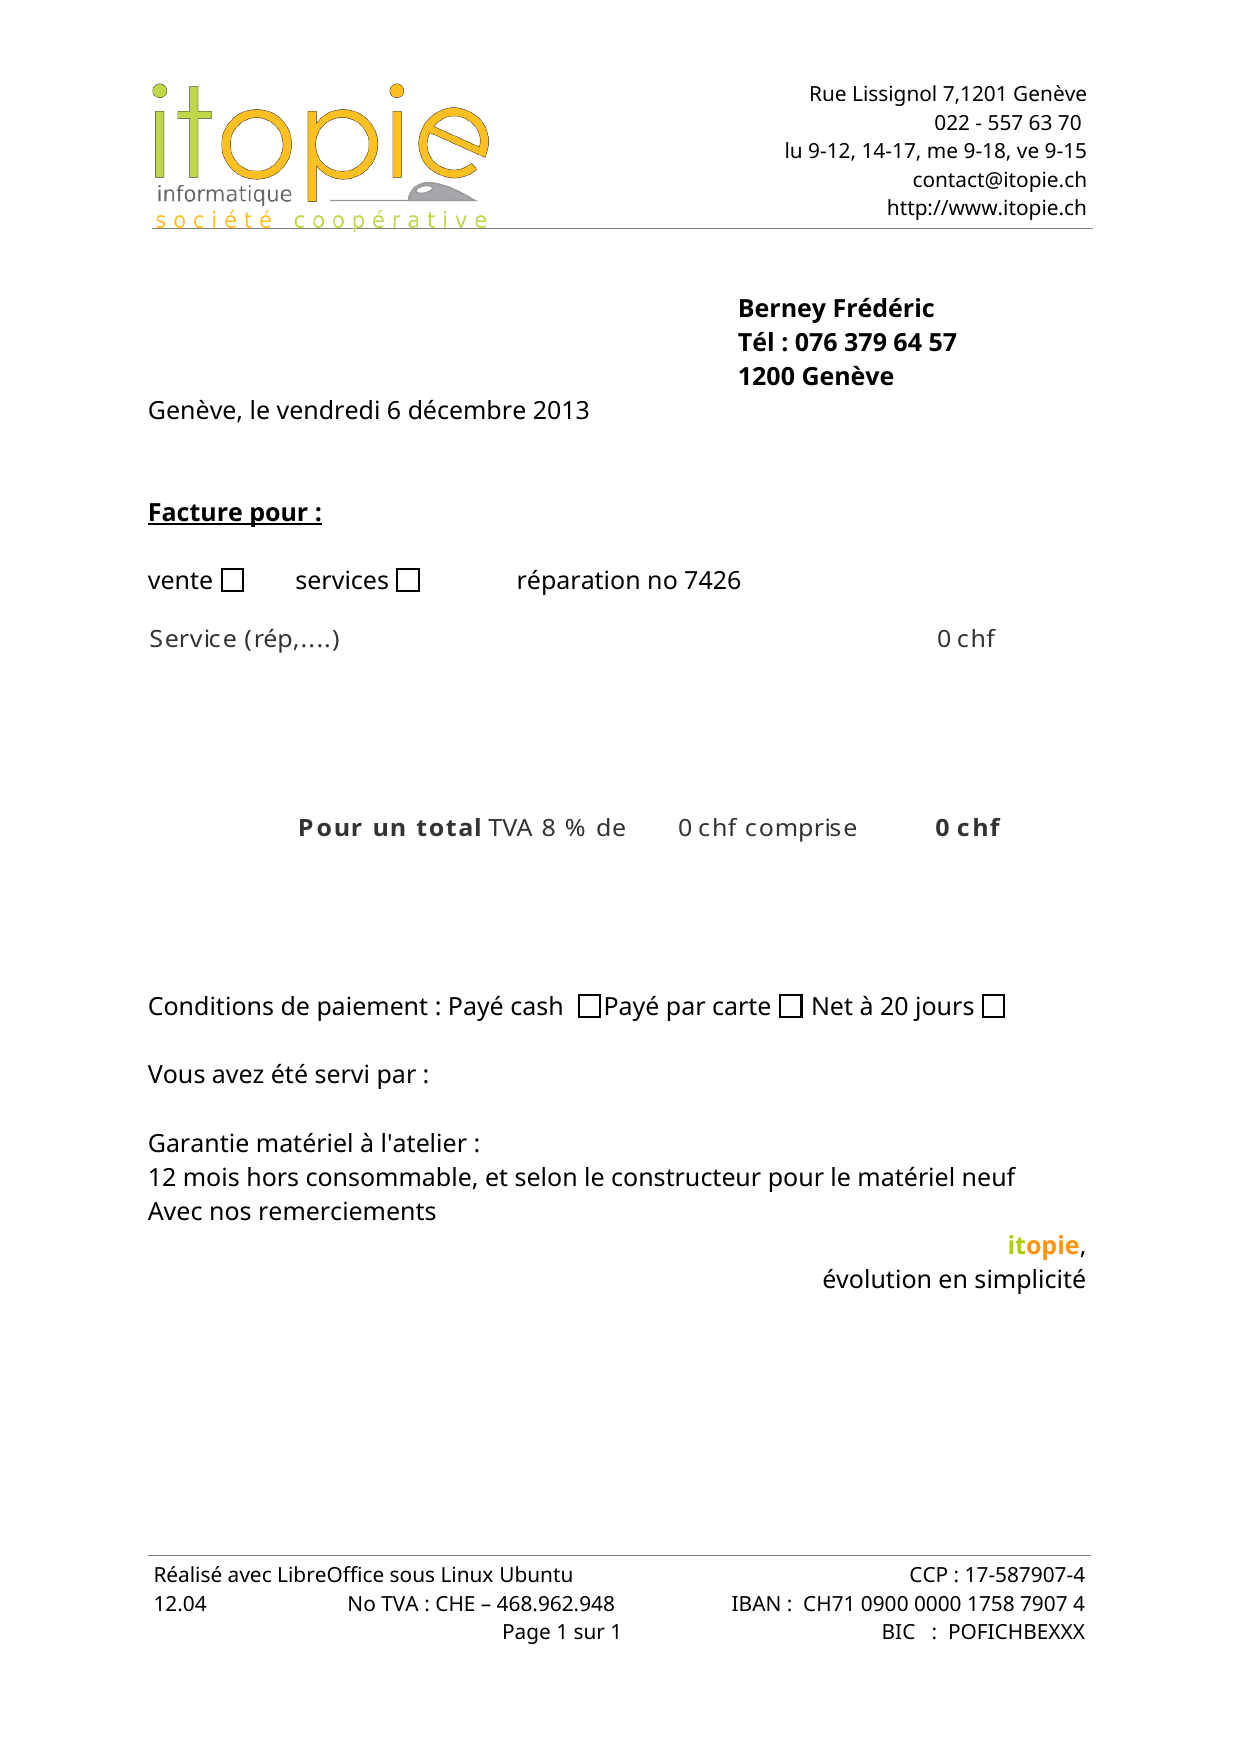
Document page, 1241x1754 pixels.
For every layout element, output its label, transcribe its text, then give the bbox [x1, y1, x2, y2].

text 1200 Genève [148, 358, 1093, 392]
text Genève, le vendredi 6 décembre 2013 [148, 392, 1093, 427]
text vente services réparation no 7426 [148, 563, 1093, 597]
text Tél : 076 379 64 57 [148, 324, 1093, 358]
text Vous avez été servi par : [148, 1057, 1093, 1091]
text Conditions de paiement : Payé cash Payé par carte Net à 20 jours [148, 989, 1093, 1023]
text Avec nos remerciements [148, 1193, 1093, 1227]
picture [138, 72, 500, 244]
text Berney Frédéric [148, 290, 1093, 324]
text 12 mois hors consommable, et selon le constructeur pour le matériel neuf [148, 1159, 1093, 1193]
text Facture pour : [148, 495, 1093, 529]
text évolution en simplicité [148, 1262, 1093, 1296]
text itopie, [148, 1227, 1093, 1262]
text Garantie matériel à l'atelier : [148, 1125, 1093, 1159]
